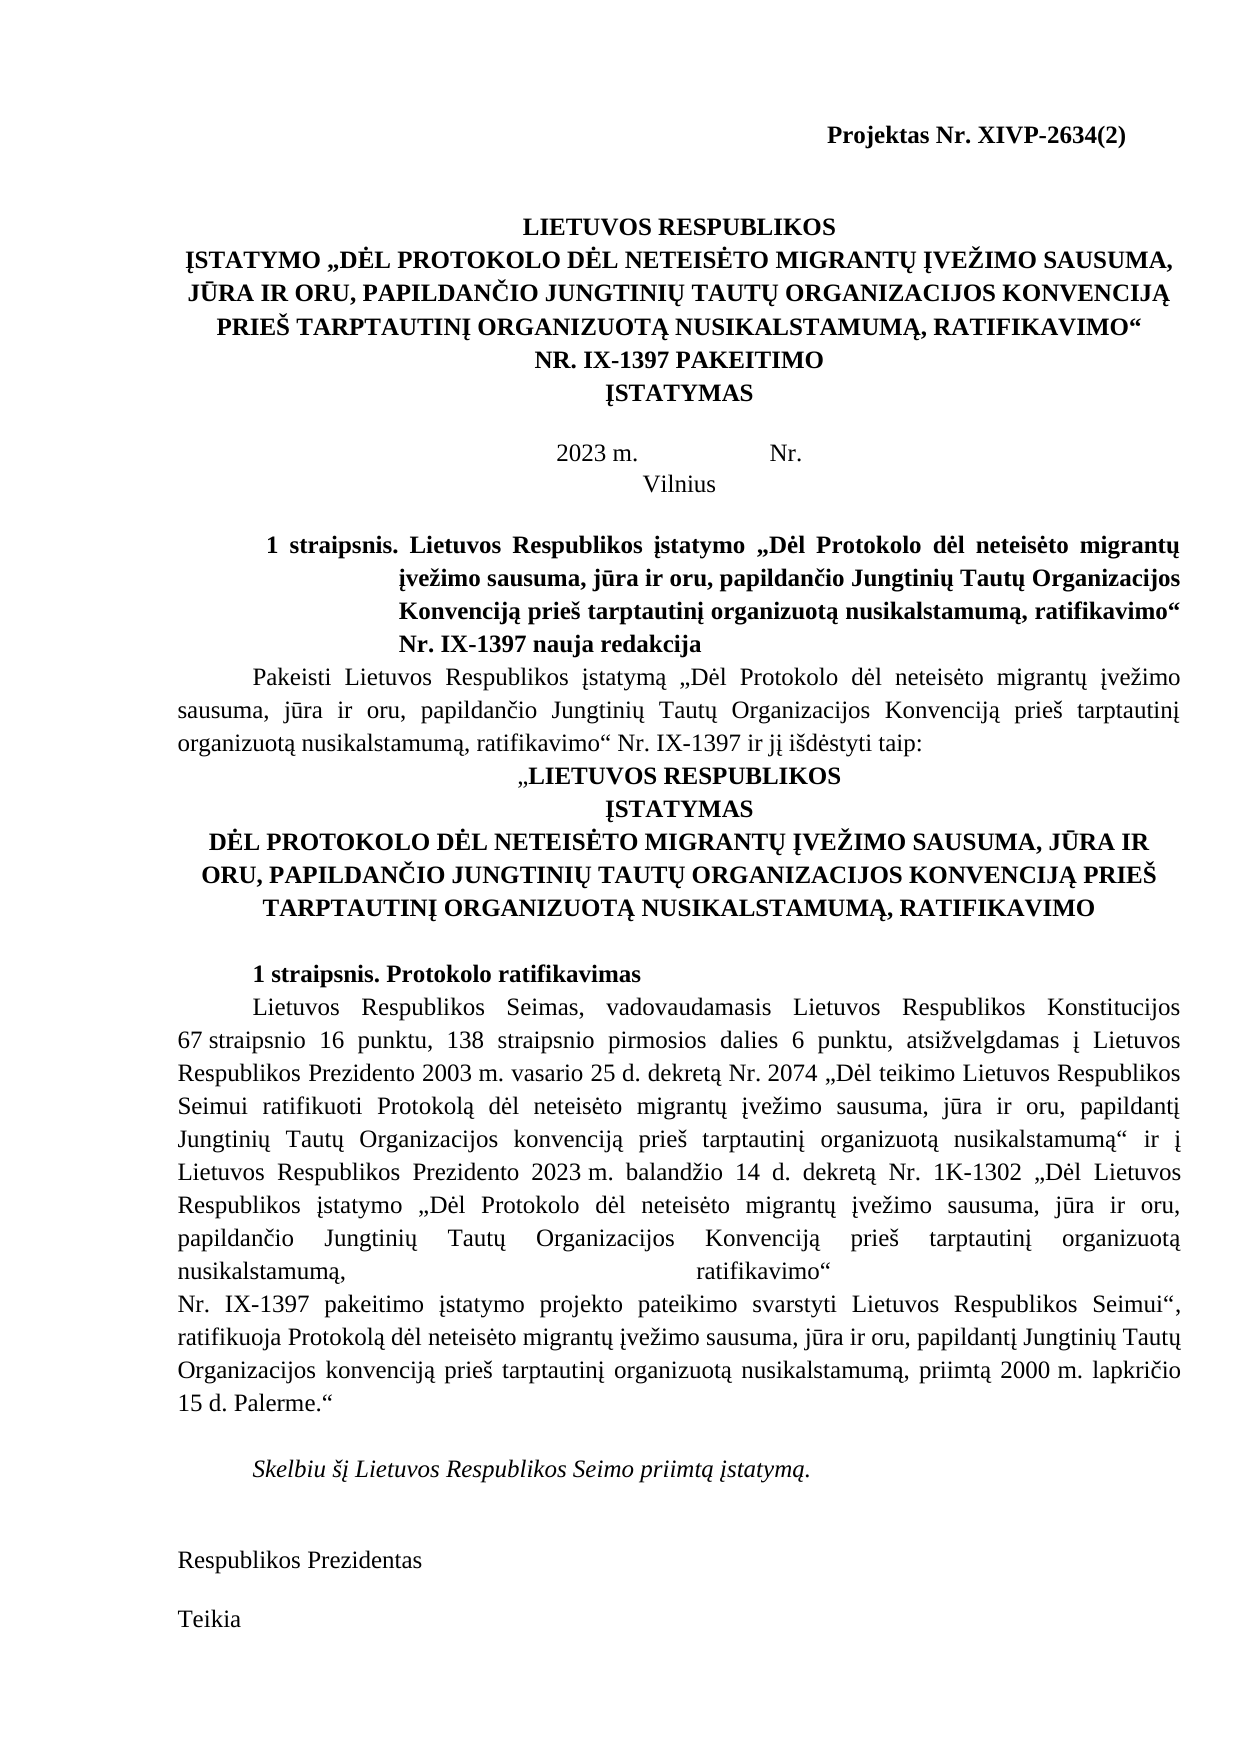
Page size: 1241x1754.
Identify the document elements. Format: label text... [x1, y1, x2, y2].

text ĮSTATYMO „DĖL PROTOKOLO DĖL NETEISĖTO MIGRANTŲ ĮVEŽIMO SAUSUMA, JŪRA IR ORU, PAPILDANČIO JUNGTINIŲ TAUTŲ ORGANIZACIJOS KONVENCIJĄ PRIEŠ TARPTAUTINĮ ORGANIZUOTĄ NUSIKALSTAMUMĄ, RATIFIKAVIMO“ NR. IX-1397 PAKEITIMO [177, 241, 1181, 374]
text Lietuvos Respublikos Seimas, vadovaudamasis Lietuvos Respublikos Konstitucijos 67 straipsnio 16 punktu, 138 straipsnio pirmosios dalies 6 punktu, atsižvelgdamas į Lietuvos Respublikos Prezidento 2003 m. vasario 25 d. dekretą Nr. 2074 „Dėl teikimo Lietuvos Respublikos Seimui ratifikuoti Protokolą dėl neteisėto migrantų įvežimo sausuma, jūra ir oru, papildantį Jungtinių Tautų Organizacijos konvenciją prieš tarptautinį organizuotą nusikalstamumą“ ir į Lietuvos Respublikos Prezidento 2023 m. balandžio 14 d. dekretą Nr. 1K-1302 „Dėl Lietuvos Respublikos įstatymo „Dėl Protokolo dėl neteisėto migrantų įvežimo sausuma, jūra ir oru, papildančio Jungtinių Tautų Organizacijos Konvenciją prieš tarptautinį organizuotą nusikalstamumą, ratifikavimo“ Nr. IX-1397 pakeitimo įstatymo projekto pateikimo svarstyti Lietuvos Respublikos Seimui“, ratifikuoja Protokolą dėl neteisėto migrantų įvežimo sausuma, jūra ir oru, papildantį Jungtinių Tautų Organizacijos konvenciją prieš tarptautinį organizuotą nusikalstamumą, priimtą 2000 m. lapkričio 15 d. Palerme.“ [177, 992, 1181, 1417]
text 2023 m. Nr. [177, 436, 1181, 467]
text ĮSTATYMAS [177, 374, 1181, 407]
text „LIETUVOS RESPUBLIKOS [177, 761, 1181, 790]
text Vilnius [177, 467, 1181, 498]
text 1 straipsnis. Lietuvos Respublikos įstatymo „Dėl Protokolo dėl neteisėto migrantų įvežimo sausuma, jūra ir oru, papildančio Jungtinių Tautų Organizacijos Konvenciją prieš tarptautinį organizuotą nusikalstamumą, ratifikavimo“ Nr. IX-1397 nauja redakcija [266, 530, 1181, 658]
text DĖL PROTOKOLO DĖL NETEISĖTO MIGRANTŲ ĮVEŽIMO SAUSUMA, JŪRA IR ORU, PAPILDANČIO JUNGTINIŲ TAUTŲ ORGANIZACIJOS KONVENCIJĄ PRIEŠ TARPTAUTINĮ ORGANIZUOTĄ NUSIKALSTAMUMĄ, RATIFIKAVIMO [177, 827, 1181, 922]
text LIETUVOS RESPUBLIKOS [177, 212, 1181, 241]
text Pakeisti Lietuvos Respublikos įstatymą „Dėl Protokolo dėl neteisėto migrantų įvežimo sausuma, jūra ir oru, papildančio Jungtinių Tautų Organizacijos Konvenciją prieš tarptautinį organizuotą nusikalstamumą, ratifikavimo“ Nr. IX-1397 ir jį išdėstyti taip: [177, 662, 1181, 757]
text ĮSTATYMAS [177, 794, 1181, 823]
text 1 straipsnis. Protokolo ratifikavimas [177, 959, 1181, 988]
text Skelbiu šį Lietuvos Respublikos Seimo priimtą įstatymą. [177, 1454, 1181, 1483]
text Teikia [177, 1602, 1181, 1634]
text Respublikos Prezidentas [177, 1545, 1181, 1574]
text Projektas Nr. XIVP-2634(2) [177, 118, 1181, 149]
